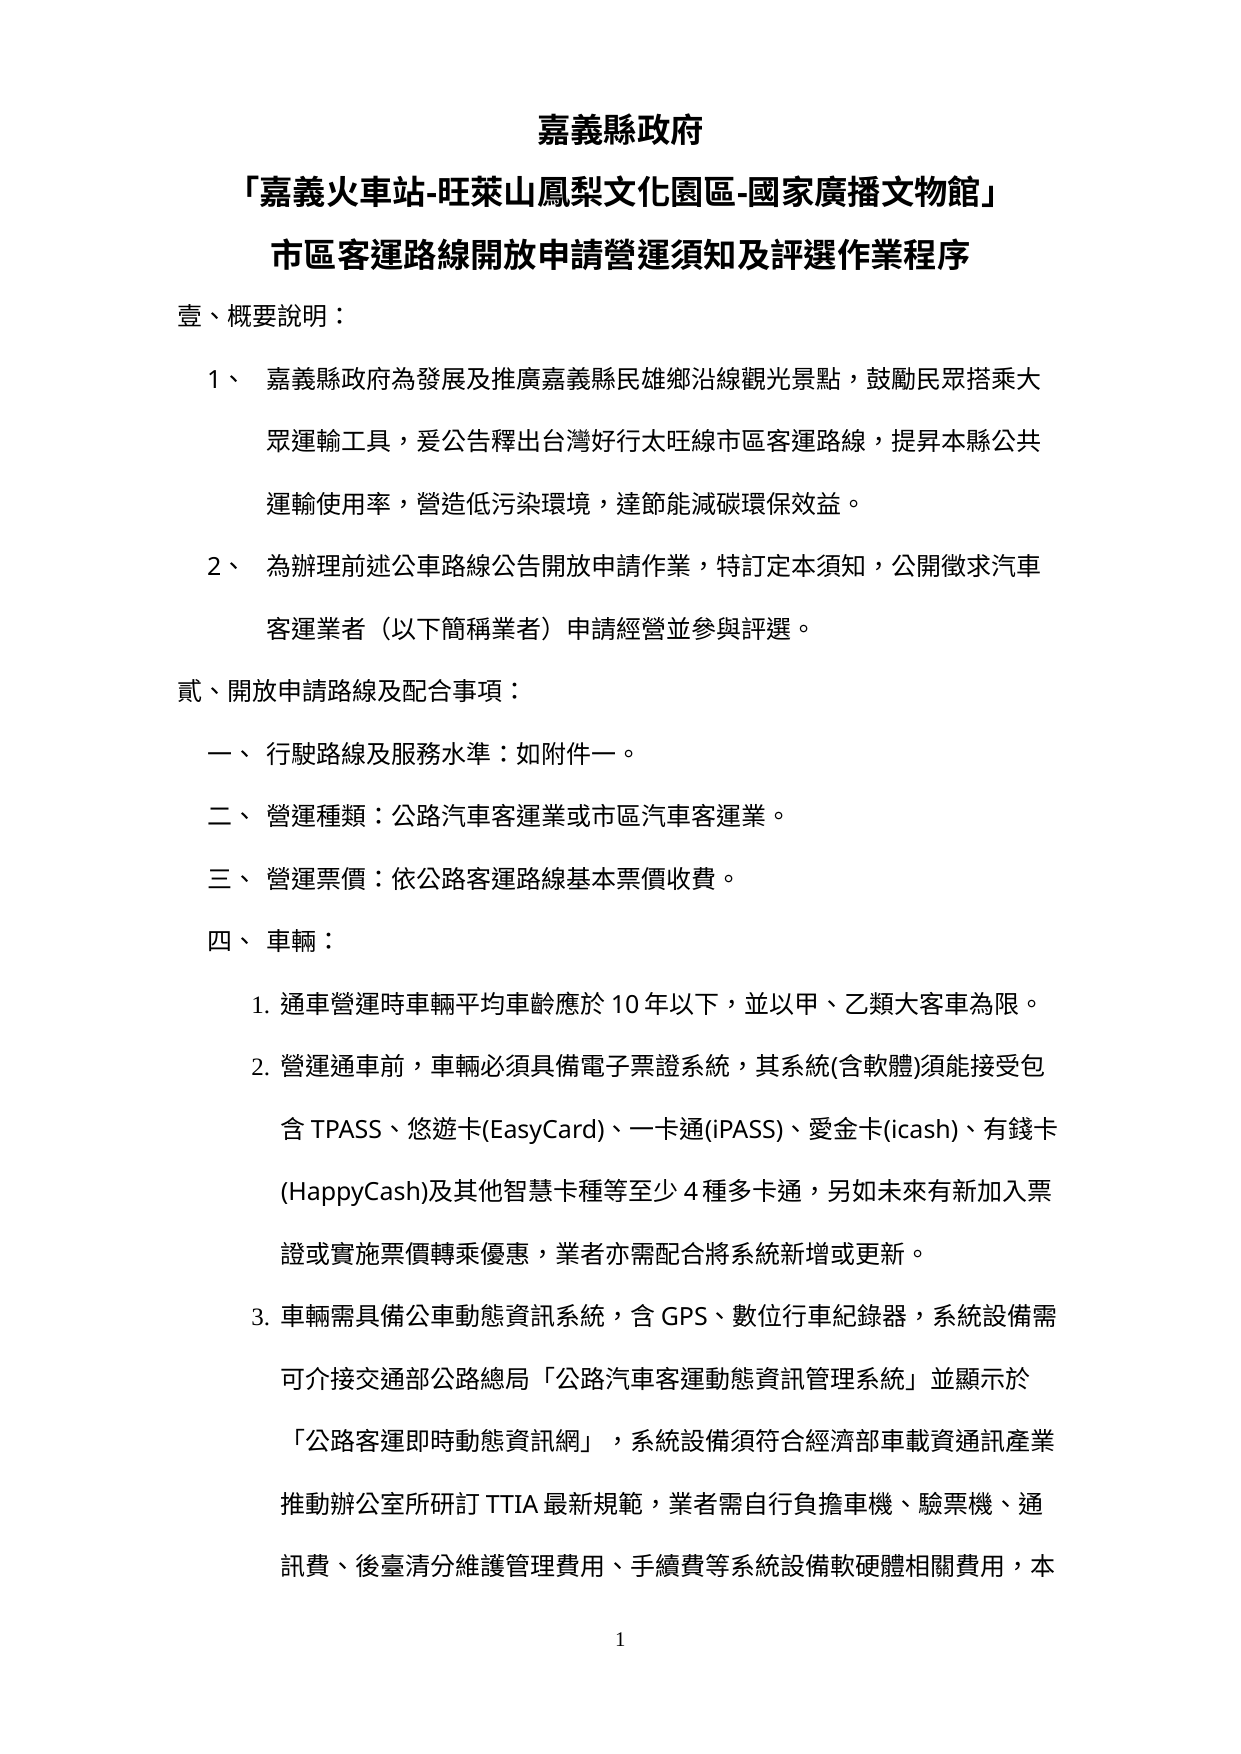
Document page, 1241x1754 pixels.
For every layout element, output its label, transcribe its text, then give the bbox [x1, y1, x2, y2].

list 車輛需具備公車動態資訊系統，含GPS、數位行車紀錄器，系統設備需可介接交通部公路總局「公路汽車客運動態資訊管理系統」並顯示於「公路客運即時動態資訊網」，系統設備須符合經濟部車載資通訊產業推動辦公室所研訂TTIA最新規範，業者需自行負擔車機、驗票機、通訊費、後臺清分維護管理費用、手續費等系統設備軟硬體相關費用，本 [251, 1284, 1063, 1596]
list 營運通車前，車輛必須具備電子票證系統，其系統(含軟體)須能接受包含TPASS、悠遊卡(EasyCard)、一卡通(iPASS)、愛金卡(icash)、有錢卡(HappyCash)及其他智慧卡種等至少4種多卡通，另如未來有新加入票證或實施票價轉乘優惠，業者亦需配合將系統新增或更新。 [251, 1034, 1063, 1284]
list 通車營運時車輛平均車齡應於10年以下，並以甲、乙類大客車為限。 [251, 971, 1063, 1034]
text 「嘉義火車站-旺萊山鳳梨文化園區-國家廣播文物館」 [177, 159, 1063, 221]
list 嘉義縣政府為發展及推廣嘉義縣民雄鄉沿線觀光景點，鼓勵民眾搭乘大眾運輸工具，爰公告釋出台灣好行太旺線市區客運路線，提昇本縣公共運輸使用率，營造低污染環境，達節能減碳環保效益。 [207, 346, 1063, 534]
list 行駛路線及服務水準：如附件一。 [207, 721, 1063, 784]
list 車輛： [207, 909, 1063, 971]
text 嘉義縣政府 [177, 96, 1063, 159]
list 為辦理前述公車路線公告開放申請作業，特訂定本須知，公開徵求汽車客運業者（以下簡稱業者）申請經營並參與評選。 [207, 534, 1063, 659]
text 壹、概要說明： [177, 284, 1063, 346]
text 貳、開放申請路線及配合事項： [177, 659, 1063, 721]
list 營運種類：公路汽車客運業或市區汽車客運業。 [207, 784, 1063, 846]
text 市區客運路線開放申請營運須知及評選作業程序 [177, 221, 1063, 284]
list 營運票價：依公路客運路線基本票價收費。 [207, 846, 1063, 909]
